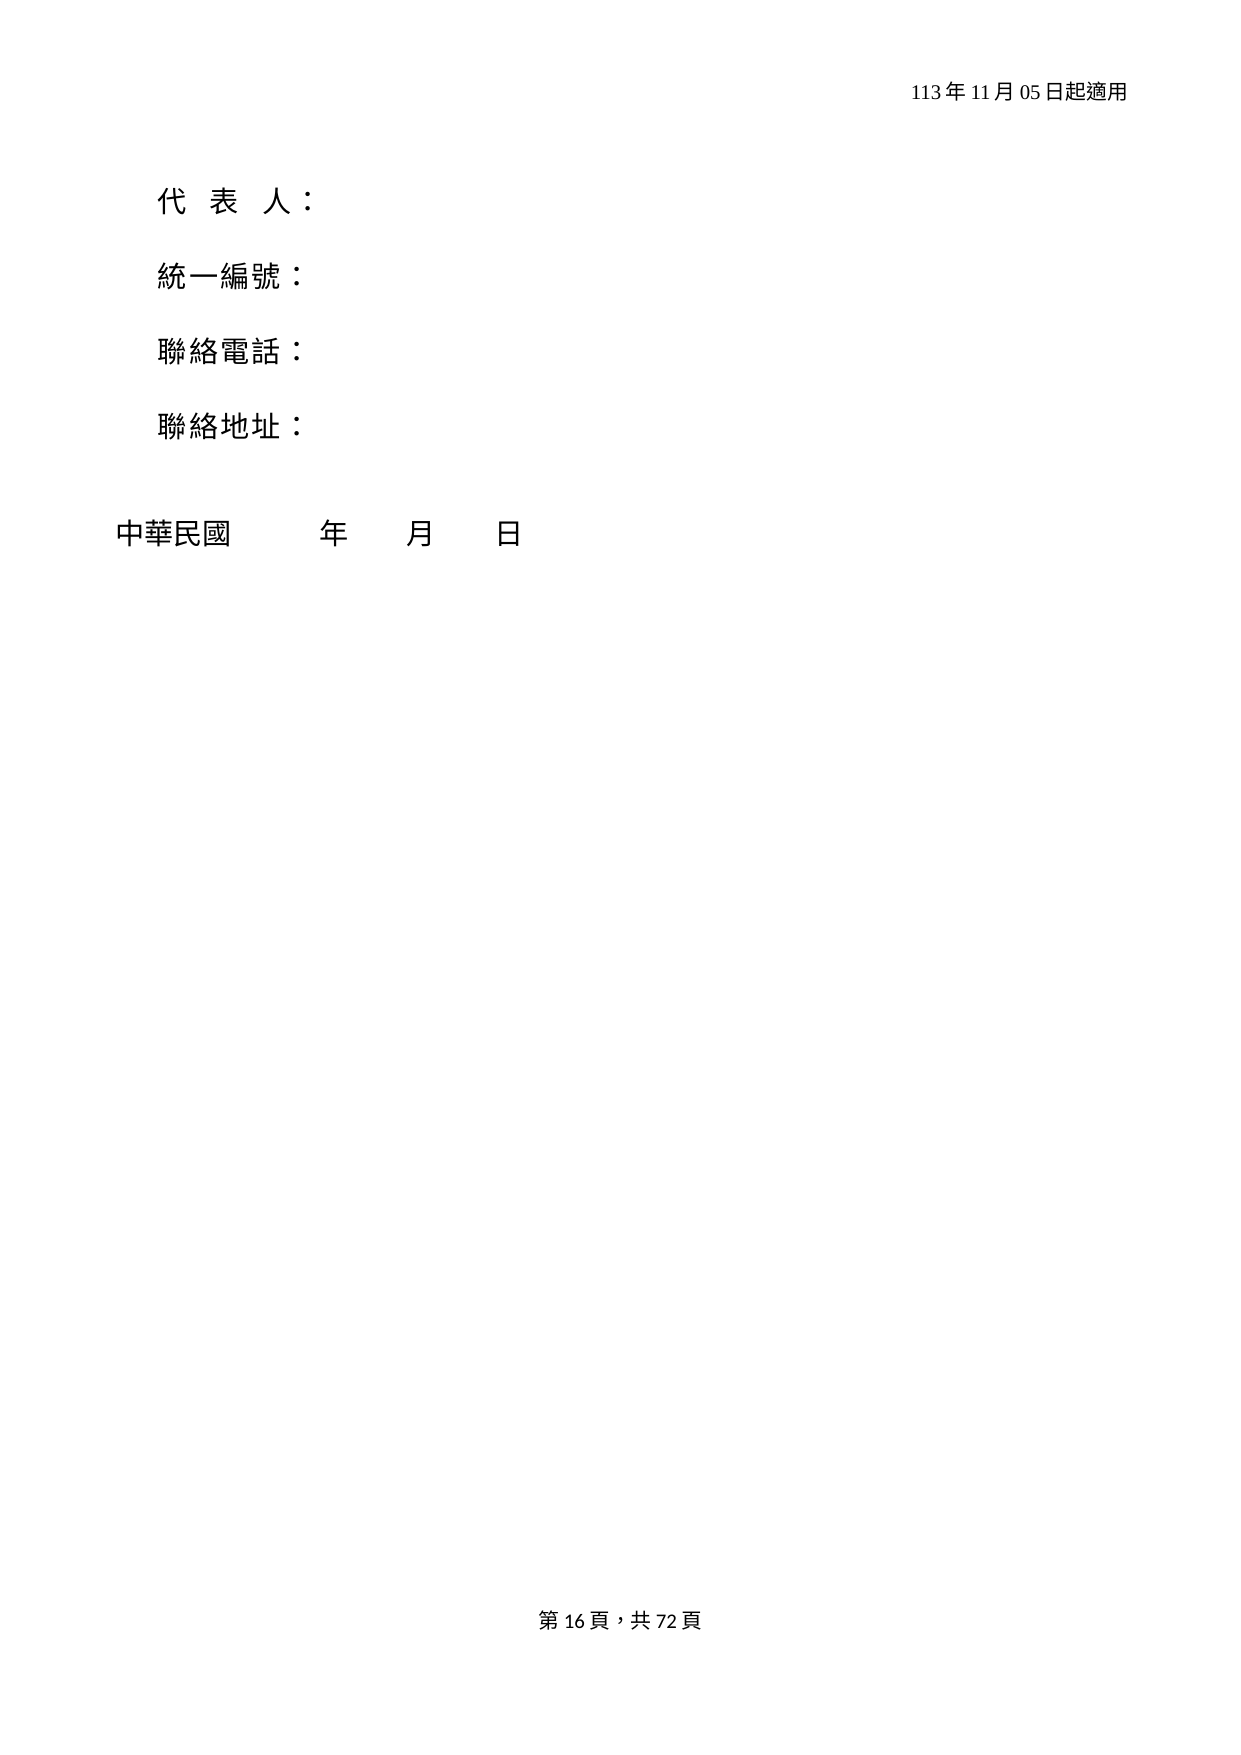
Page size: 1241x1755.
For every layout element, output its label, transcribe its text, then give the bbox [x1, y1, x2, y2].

text 聯絡電話： [152, 308, 1125, 371]
text 統一編號： [152, 233, 1125, 296]
text 代 表 人： [152, 158, 1125, 221]
text 中華民國 年 月 日 [115, 510, 1125, 553]
text 聯絡地址： [152, 383, 1125, 446]
